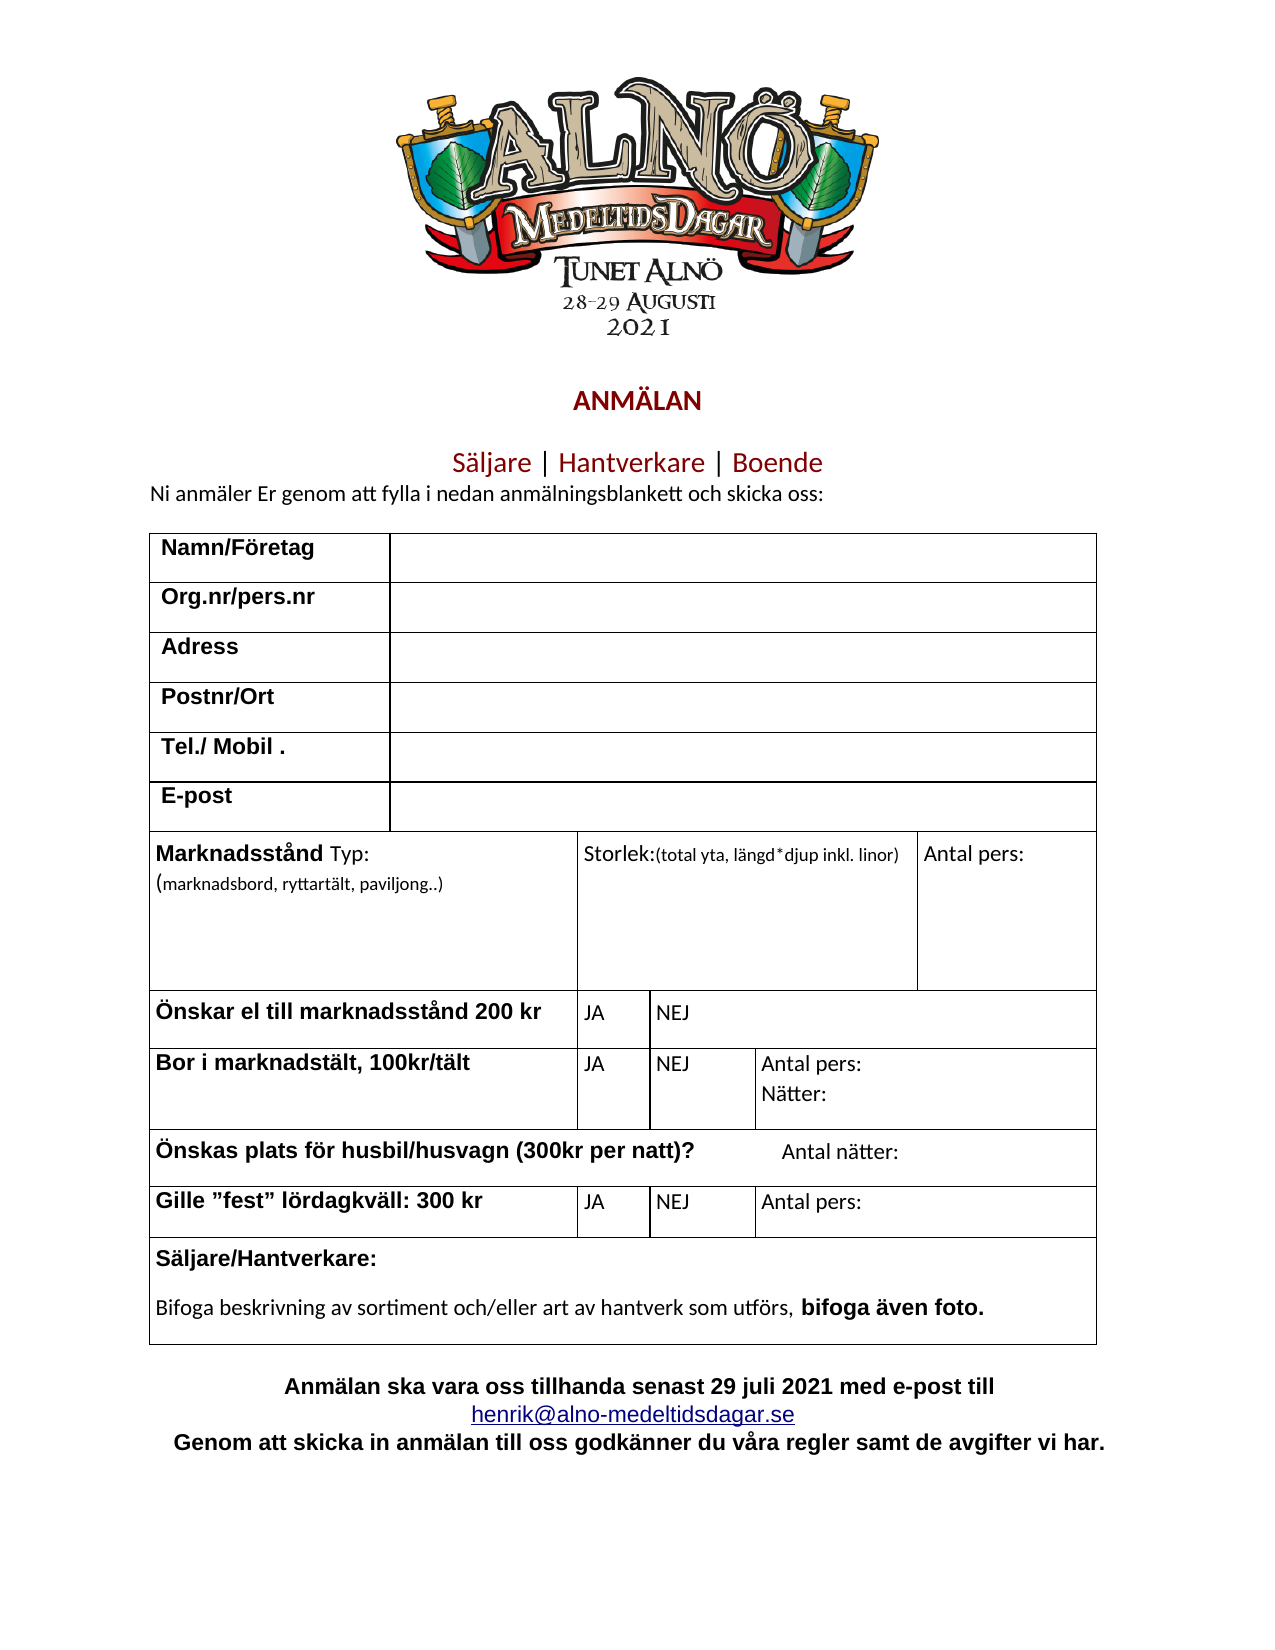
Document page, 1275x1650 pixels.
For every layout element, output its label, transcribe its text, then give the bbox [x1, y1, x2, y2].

table_cell Önskar el till marknadsstånd 200 kr [150, 991, 577, 1048]
table_cell [391, 783, 1096, 831]
table_cell Bor i marknadstält, 100kr/tält [150, 1049, 577, 1129]
table_cell [896, 1049, 1096, 1129]
table_cell Säljare/Hantverkare: Bifoga beskrivning av sortiment och/eller art av hantverk som utförs, bifoga även foto. [150, 1238, 1096, 1344]
table_cell Antal pers: [918, 832, 1096, 990]
table_cell Antal nätter: [776, 1130, 1096, 1186]
table_cell Tel./ Mobil . [150, 733, 389, 781]
table_cell [391, 583, 1096, 632]
table_cell Antal pers: [756, 1187, 896, 1237]
text henrik@alno-medeltidsdagar.se [154, 1401, 1125, 1427]
table_cell Antal pers: Nätter: [756, 1049, 896, 1129]
table_cell Adress [150, 633, 389, 682]
text Anmälan ska vara oss tillhanda senast 29 juli 2021 med e-post till [154, 1345, 1125, 1399]
text Genom att skicka in anmälan till oss godkänner du våra regler samt de avgifter vi har. [154, 1429, 1125, 1455]
table_cell Storlek:(total yta, längd*djup inkl. linor) [578, 832, 917, 990]
table_cell [391, 683, 1096, 732]
table_header [391, 534, 1096, 582]
table_cell [459, 832, 577, 990]
table_cell JA [578, 1187, 649, 1237]
table_cell NEJ [651, 1049, 755, 1129]
table_cell JA [578, 1049, 649, 1129]
table_cell Org.nr/pers.nr [150, 583, 389, 632]
table_header Namn/Företag [150, 534, 389, 582]
table_cell NEJ [651, 1187, 755, 1237]
table_cell [896, 1187, 1096, 1237]
table_cell Önskas plats för husbil/husvagn (300kr per natt)? [150, 1130, 776, 1186]
table_cell Gille ”fest” lördagkväll: 300 kr [150, 1187, 577, 1237]
table_cell NEJ [651, 991, 1096, 1048]
table_cell JA [578, 991, 649, 1048]
table_cell Postnr/Ort [150, 683, 389, 732]
table_cell [391, 733, 1096, 781]
table_cell E-post [150, 783, 389, 831]
table_cell Marknadsstånd Typ: (marknadsbord, ryttartält, paviljong..) [150, 832, 458, 990]
text Ni anmäler Er genom att fylla i nedan anmälningsblankett och skicka oss: [150, 479, 1125, 507]
table_cell [391, 633, 1096, 682]
